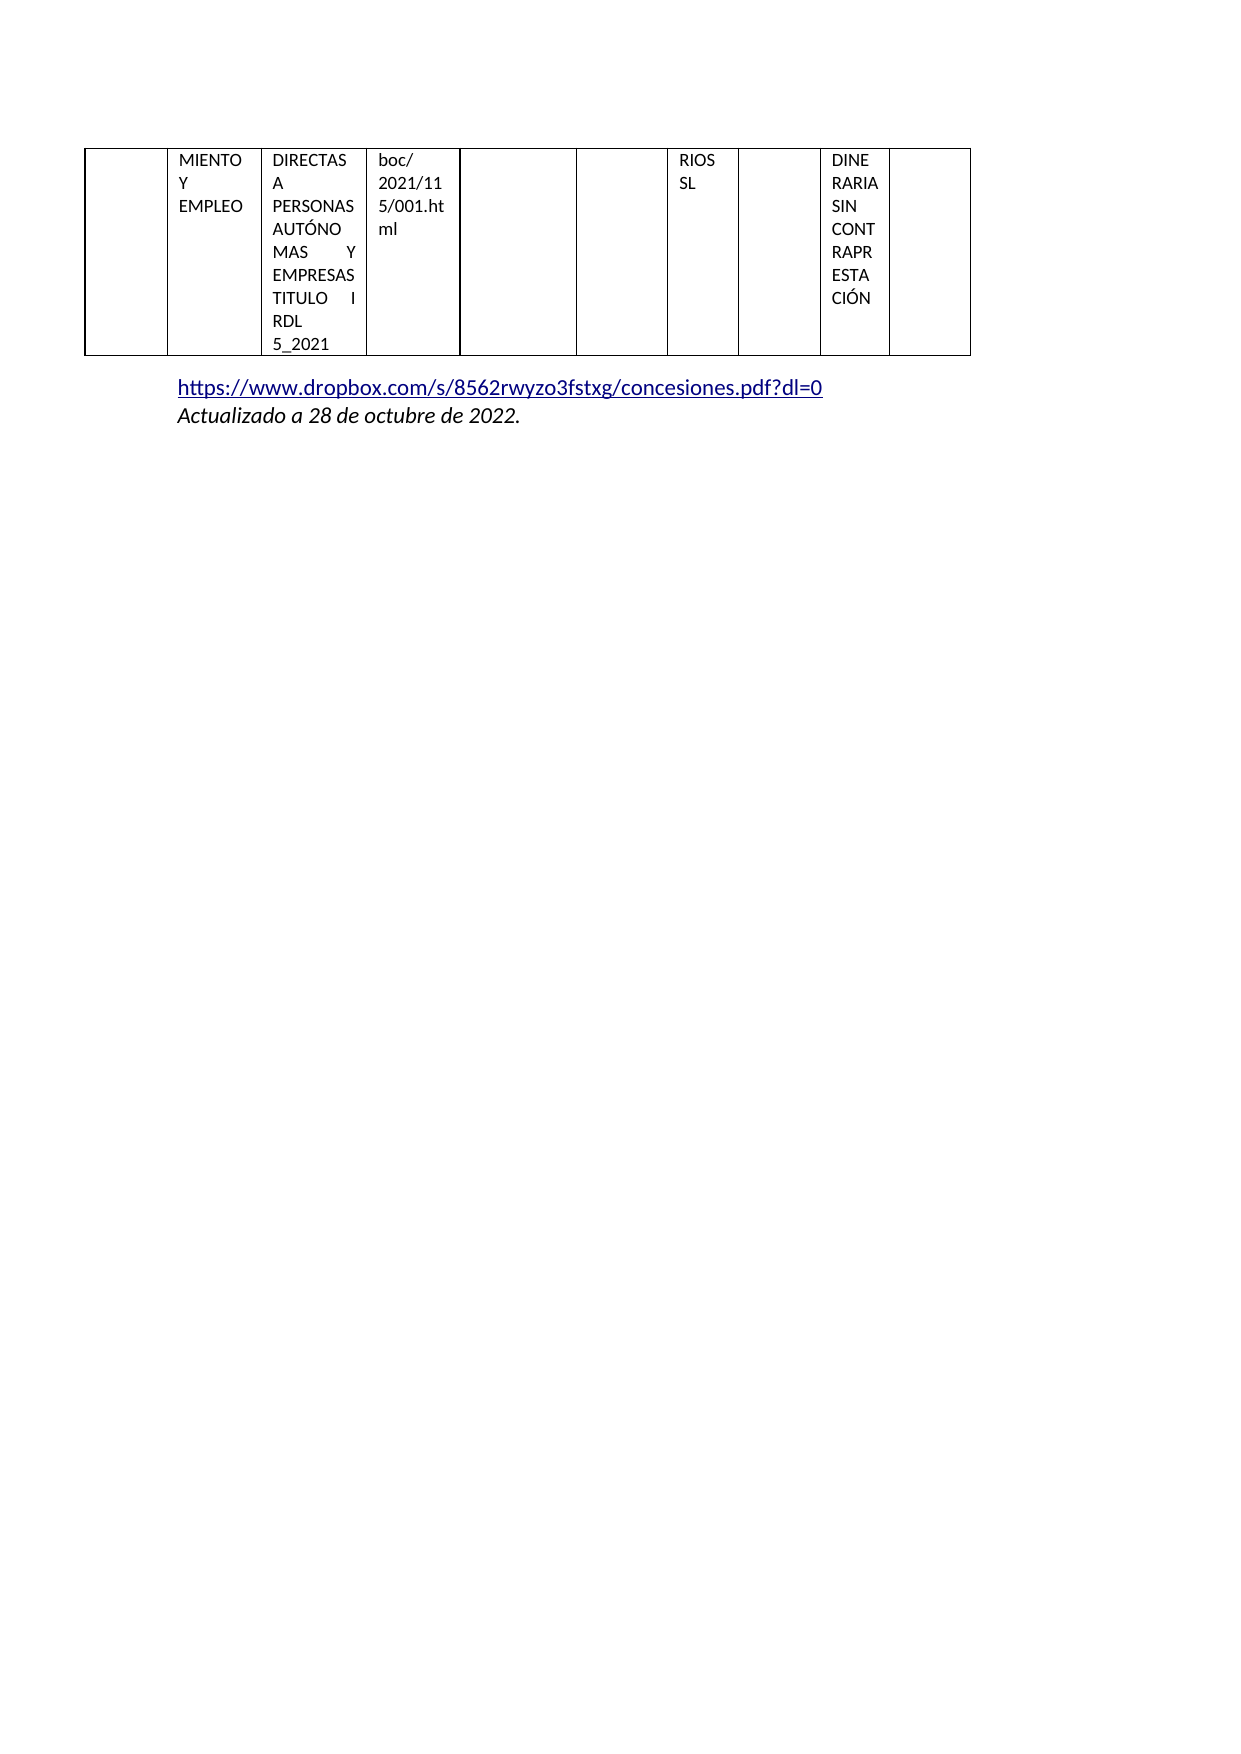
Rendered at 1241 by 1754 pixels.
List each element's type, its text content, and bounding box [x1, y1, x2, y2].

table_cell 2021-1514-G/433C/4700200-4015016-00020033 [461, 149, 576, 355]
table_cell CONCESIÓN DE LÍNEA COVID DE AYUDAS DIRECTAS A PERSONAS AUTÓNOMAS Y EMPRESAS TITULO I RDL 5_2021 [262, 149, 272, 355]
table_cell [577, 149, 667, 355]
table_cell SUBVENCIÓN Y ENTREGA DINERARIA SIN CONTRAPRESTACIÓN [821, 149, 889, 355]
text Actualizado a 28 de octubre de 2022. [177, 401, 1063, 429]
table_cell CONCESIÓN DE LÍNEA COVID DE AYUDAS DIRECTAS A PERSONAS AUTÓNOMAS Y EMPRESAS TITULO I RDL 5_2021 [356, 149, 366, 355]
table_cell [739, 149, 820, 355]
table_cell [86, 149, 167, 355]
table_cell [890, 149, 970, 355]
table_cell B38522439 ALISIOS CANARIOS SL [668, 149, 738, 355]
text https://www.dropbox.com/s/8562rwyzo3fstxg/concesiones.pdf?dl=0 [177, 356, 1063, 401]
table_cell CONSEJERÍA DE ECONOMÍA, CONOCIMIENTO Y EMPLEO [168, 149, 261, 355]
table_cell http://www.gobiernodecanarias.org/boc/2021/115/001.html [367, 149, 459, 355]
